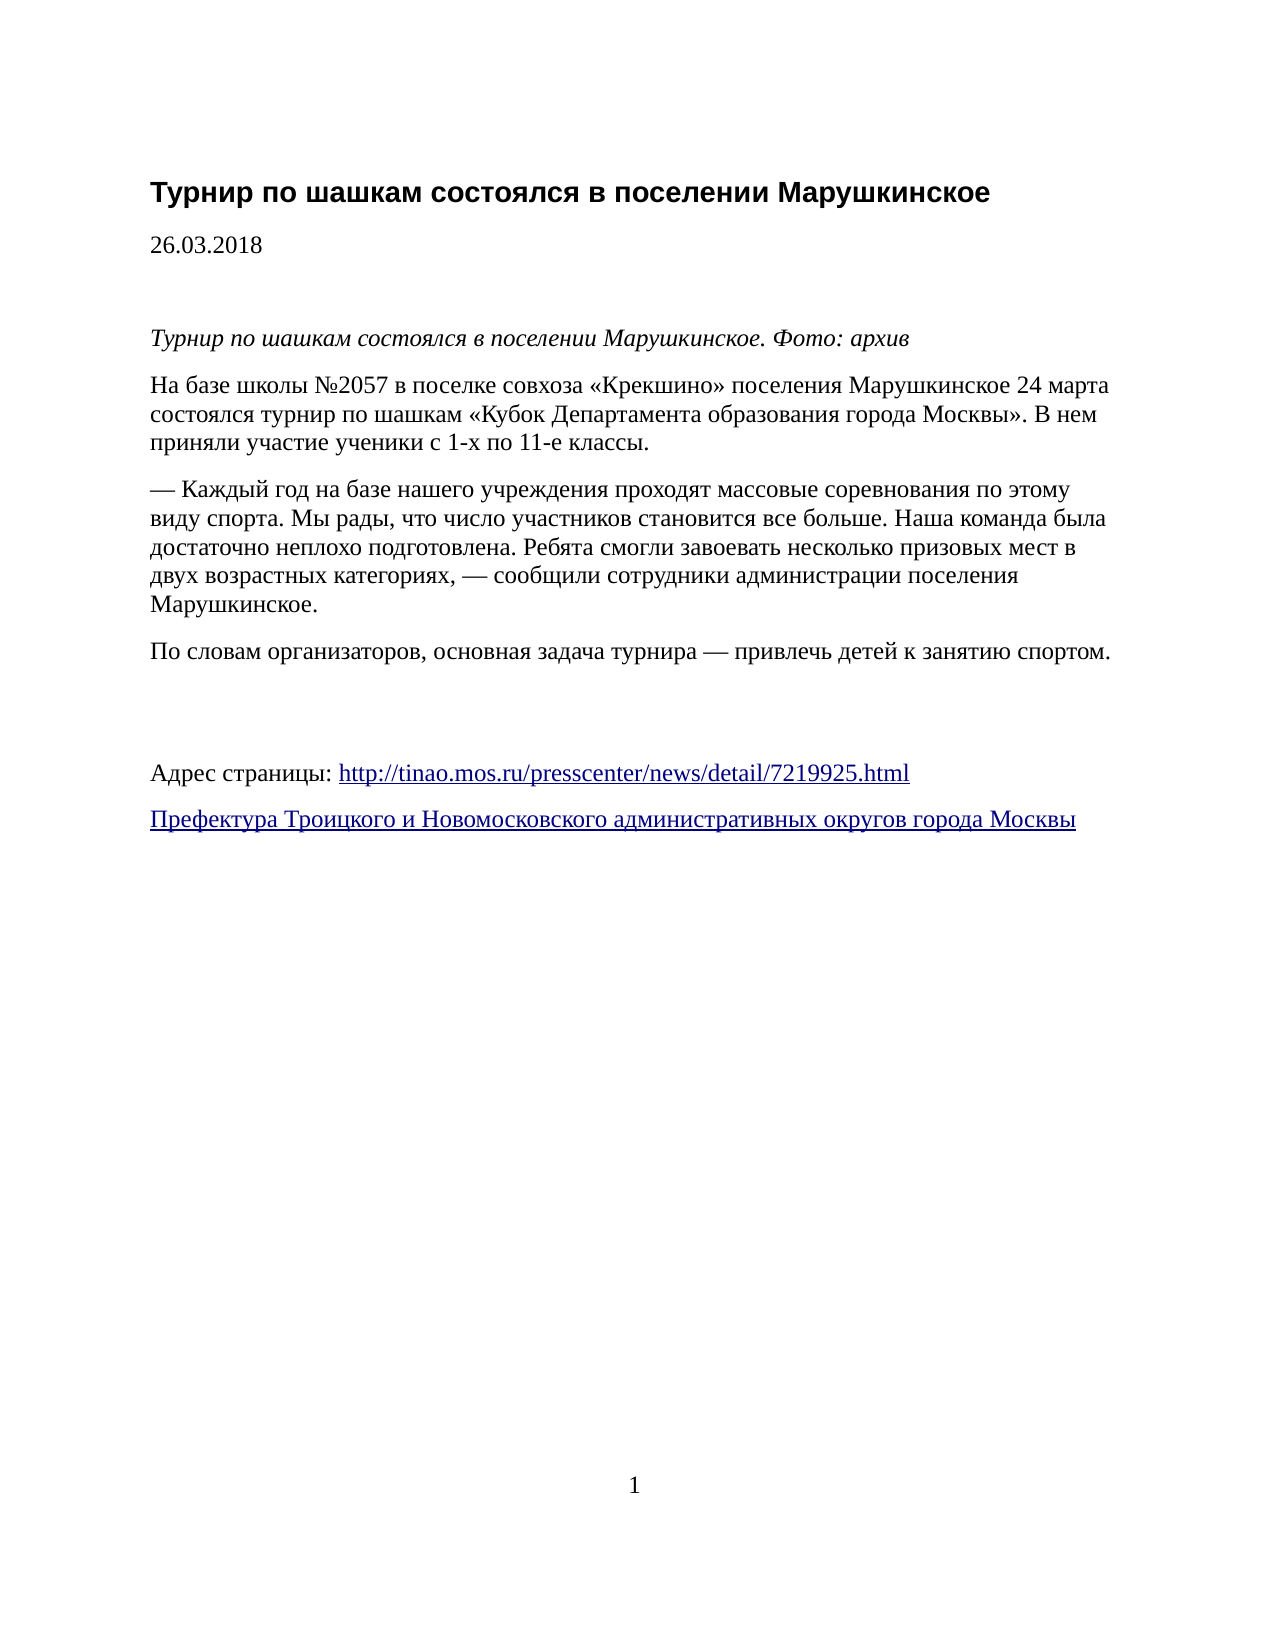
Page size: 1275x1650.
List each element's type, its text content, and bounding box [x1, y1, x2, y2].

text Адрес страницы: http://tinao.mos.ru/presscenter/news/detail/7219925.html [150, 758, 1125, 787]
text На базе школы №2057 в поселке совхоза «Крекшино» поселения Марушкинское 24 марта состоялся турнир по шашкам «Кубок Департамента образования города Москвы». В нем приняли участие ученики с 1-х по 11-е классы. [150, 370, 1125, 456]
text По словам организаторов, основная задача турнира — привлечь детей к занятию спортом. [150, 636, 1125, 664]
text Префектура Троицкого и Новомосковского административных округов города Москвы [150, 804, 1125, 833]
text 26.03.2018 [150, 230, 1125, 259]
text Турнир по шашкам состоялся в поселении Марушкинское. Фото: архив [150, 323, 1125, 352]
subtitle Турнир по шашкам состоялся в поселении Марушкинское [150, 175, 1125, 208]
text — Каждый год на базе нашего учреждения проходят массовые соревнования по этому виду спорта. Мы рады, что число участников становится все больше. Наша команда была достаточно неплохо подготовлена. Ребята смогли завоевать несколько призовых мест в двух возрастных категориях, — сообщили сотрудники администрации поселения Марушкинское. [150, 474, 1125, 618]
